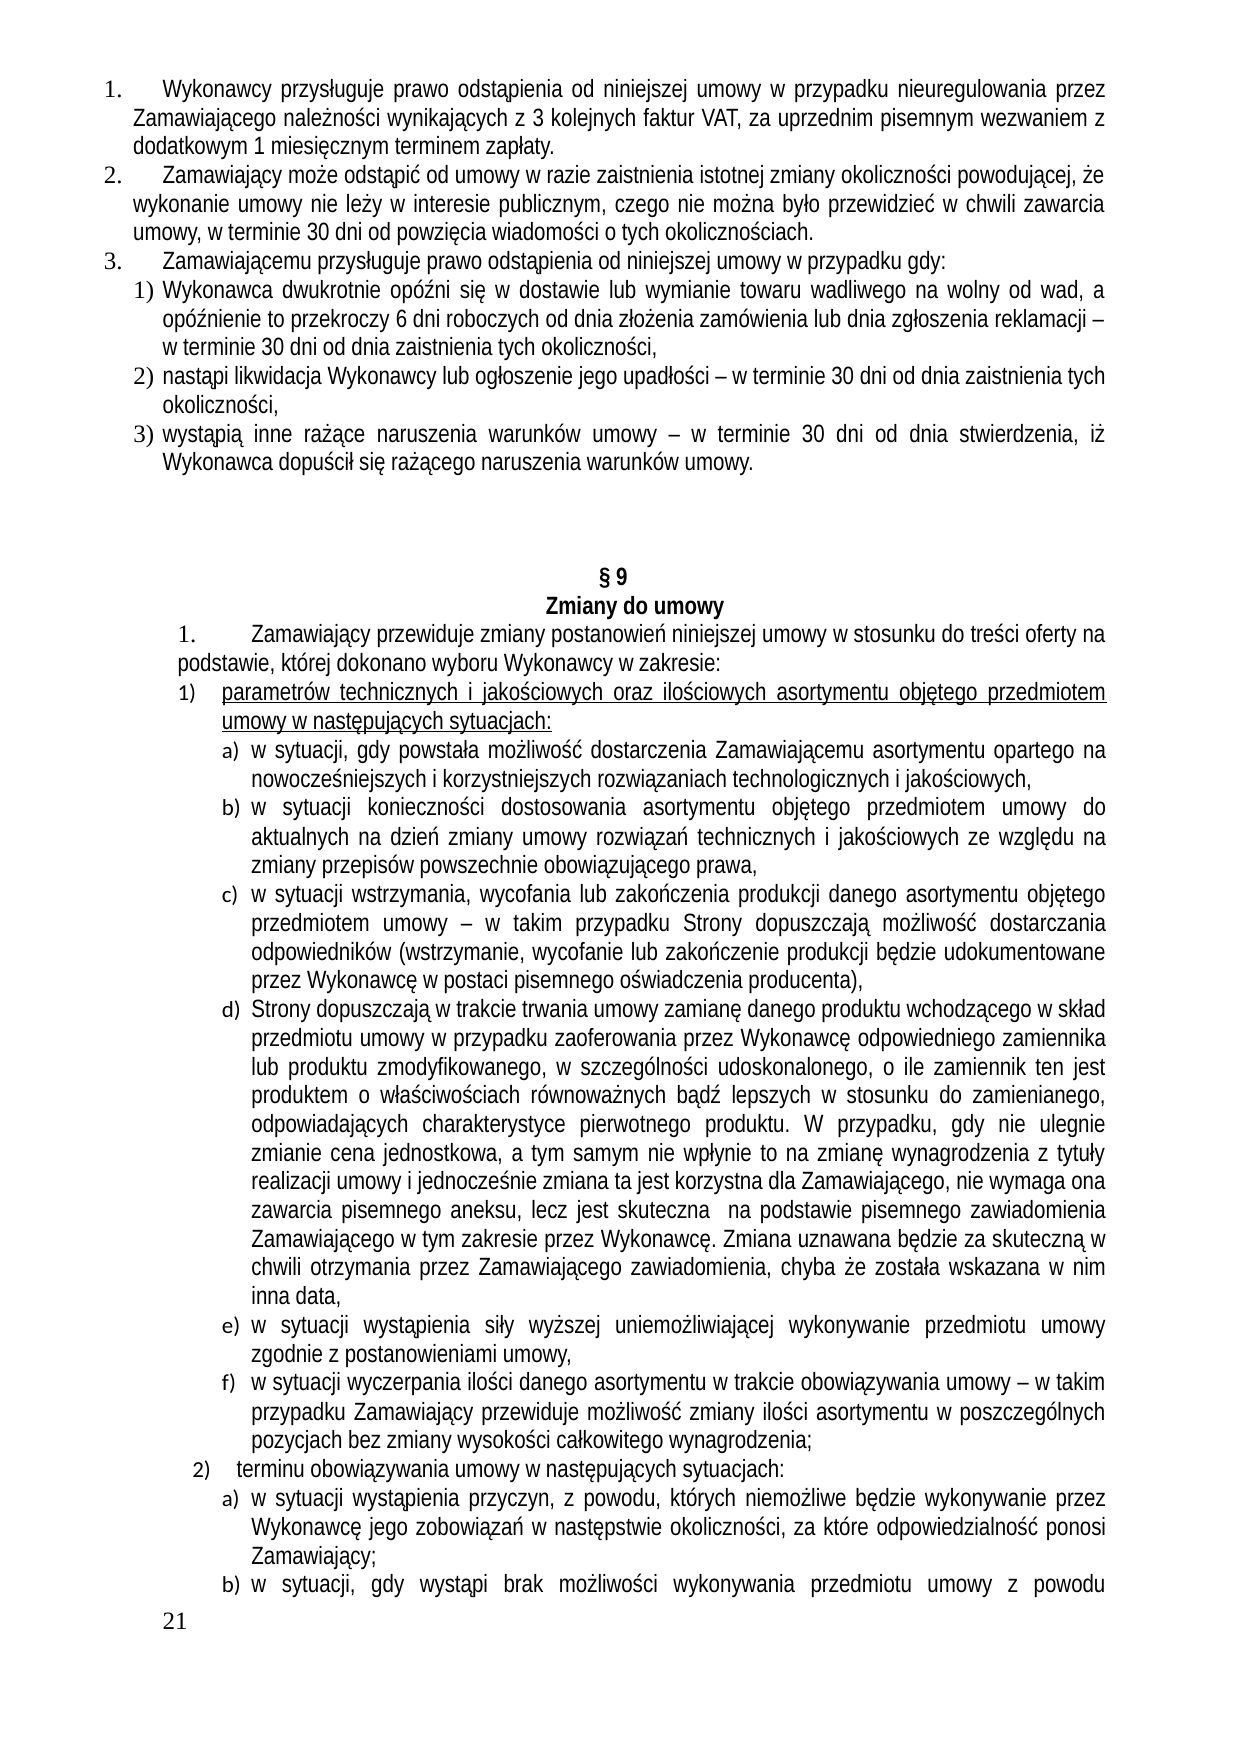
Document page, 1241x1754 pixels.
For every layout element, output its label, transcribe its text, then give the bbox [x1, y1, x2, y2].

list nastąpi likwidacja Wykonawcy lub ogłoszenie jego upadłości – w terminie 30 dni od dnia zaistnienia tych okoliczności, [133, 361, 1107, 418]
list w sytuacji, gdy wystąpi brak możliwości wykonywania przedmiotu umowy z powodu [222, 1569, 1107, 1599]
list w sytuacji wystąpienia siły wyższej uniemożliwiającej wykonywanie przedmiotu umowy zgodnie z postanowieniami umowy, [222, 1309, 1107, 1367]
list w sytuacji, gdy powstała możliwość dostarczenia Zamawiającemu asortymentu opartego na nowocześniejszych i korzystniejszych rozwiązaniach technologicznych i jakościowych, [222, 734, 1107, 792]
text § 9 [103, 562, 1117, 591]
list wystąpią inne rażące naruszenia warunków umowy – w terminie 30 dni od dnia stwierdzenia, iż Wykonawca dopuścił się rażącego naruszenia warunków umowy. [133, 418, 1107, 476]
list Strony dopuszczają w trakcie trwania umowy zamianę danego produktu wchodzącego w skład przedmiotu umowy w przypadku zaoferowania przez Wykonawcę odpowiedniego zamiennika lub produktu zmodyfikowanego, w szczególności udoskonalonego, o ile zamiennik ten jest produktem o właściwościach równoważnych bądź lepszych w stosunku do zamienianego, odpowiadających charakterystyce pierwotnego produktu. W przypadku, gdy nie ulegnie zmianie cena jednostkowa, a tym samym nie wpłynie to na zmianę wynagrodzenia z tytuły realizacji umowy i jednocześnie zmiana ta jest korzystna dla Zamawiającego, nie wymaga ona zawarcia pisemnego aneksu, lecz jest skuteczna na podstawie pisemnego zawiadomienia Zamawiającego w tym zakresie przez Wykonawcę. Zmiana uznawana będzie za skuteczną w chwili otrzymania przez Zamawiającego zawiadomienia, chyba że została wskazana w nim inna data, [222, 994, 1107, 1309]
list w sytuacji wstrzymania, wycofania lub zakończenia produkcji danego asortymentu objętego przedmiotem umowy – w takim przypadku Strony dopuszczają możliwość dostarczania odpowiedników (wstrzymanie, wycofanie lub zakończenie produkcji będzie udokumentowane przez Wykonawcę w postaci pisemnego oświadczenia producenta), [222, 879, 1107, 994]
list parametrów technicznych i jakościowych oraz ilościowych asortymentu objętego przedmiotem umowy w następujących sytuacjach: [162, 677, 1093, 734]
list w sytuacji wyczerpania ilości danego asortymentu w trakcie obowiązywania umowy – w takim przypadku Zamawiający przewiduje możliwość zmiany ilości asortymentu w poszczególnych pozycjach bez zmiany wysokości całkowitego wynagrodzenia; [222, 1367, 1107, 1454]
text Zmiany do umowy [162, 591, 1107, 619]
list Zamawiającemu przysługuje prawo odstąpienia od niniejszej umowy w przypadku gdy: [103, 246, 1107, 275]
list Zamawiający może odstąpić od umowy w razie zaistnienia istotnej zmiany okoliczności powodującej, że wykonanie umowy nie leży w interesie publicznym, czego nie można było przewidzieć w chwili zawarcia umowy, w terminie 30 dni od powzięcia wiadomości o tych okolicznościach. [103, 160, 1107, 246]
list terminu obowiązywania umowy w następujących sytuacjach: [192, 1454, 1107, 1483]
list Zamawiający przewiduje zmiany postanowień niniejszej umowy w stosunku do treści oferty na podstawie, której dokonano wyboru Wykonawcy w zakresie: [162, 619, 1093, 677]
list Wykonawca dwukrotnie opóźni się w dostawie lub wymianie towaru wadliwego na wolny od wad, a opóźnienie to przekroczy 6 dni roboczych od dnia złożenia zamówienia lub dnia zgłoszenia reklamacji – w terminie 30 dni od dnia zaistnienia tych okoliczności, [133, 275, 1107, 361]
list w sytuacji konieczności dostosowania asortymentu objętego przedmiotem umowy do aktualnych na dzień zmiany umowy rozwiązań technicznych i jakościowych ze względu na zmiany przepisów powszechnie obowiązującego prawa, [222, 792, 1107, 879]
list w sytuacji wystąpienia przyczyn, z powodu, których niemożliwe będzie wykonywanie przez Wykonawcę jego zobowiązań w następstwie okoliczności, za które odpowiedzialność ponosi Zamawiający; [222, 1483, 1107, 1569]
list Wykonawcy przysługuje prawo odstąpienia od niniejszej umowy w przypadku nieuregulowania przez Zamawiającego należności wynikających z 3 kolejnych faktur VAT, za uprzednim pisemnym wezwaniem z dodatkowym 1 miesięcznym terminem zapłaty. [103, 74, 1107, 160]
